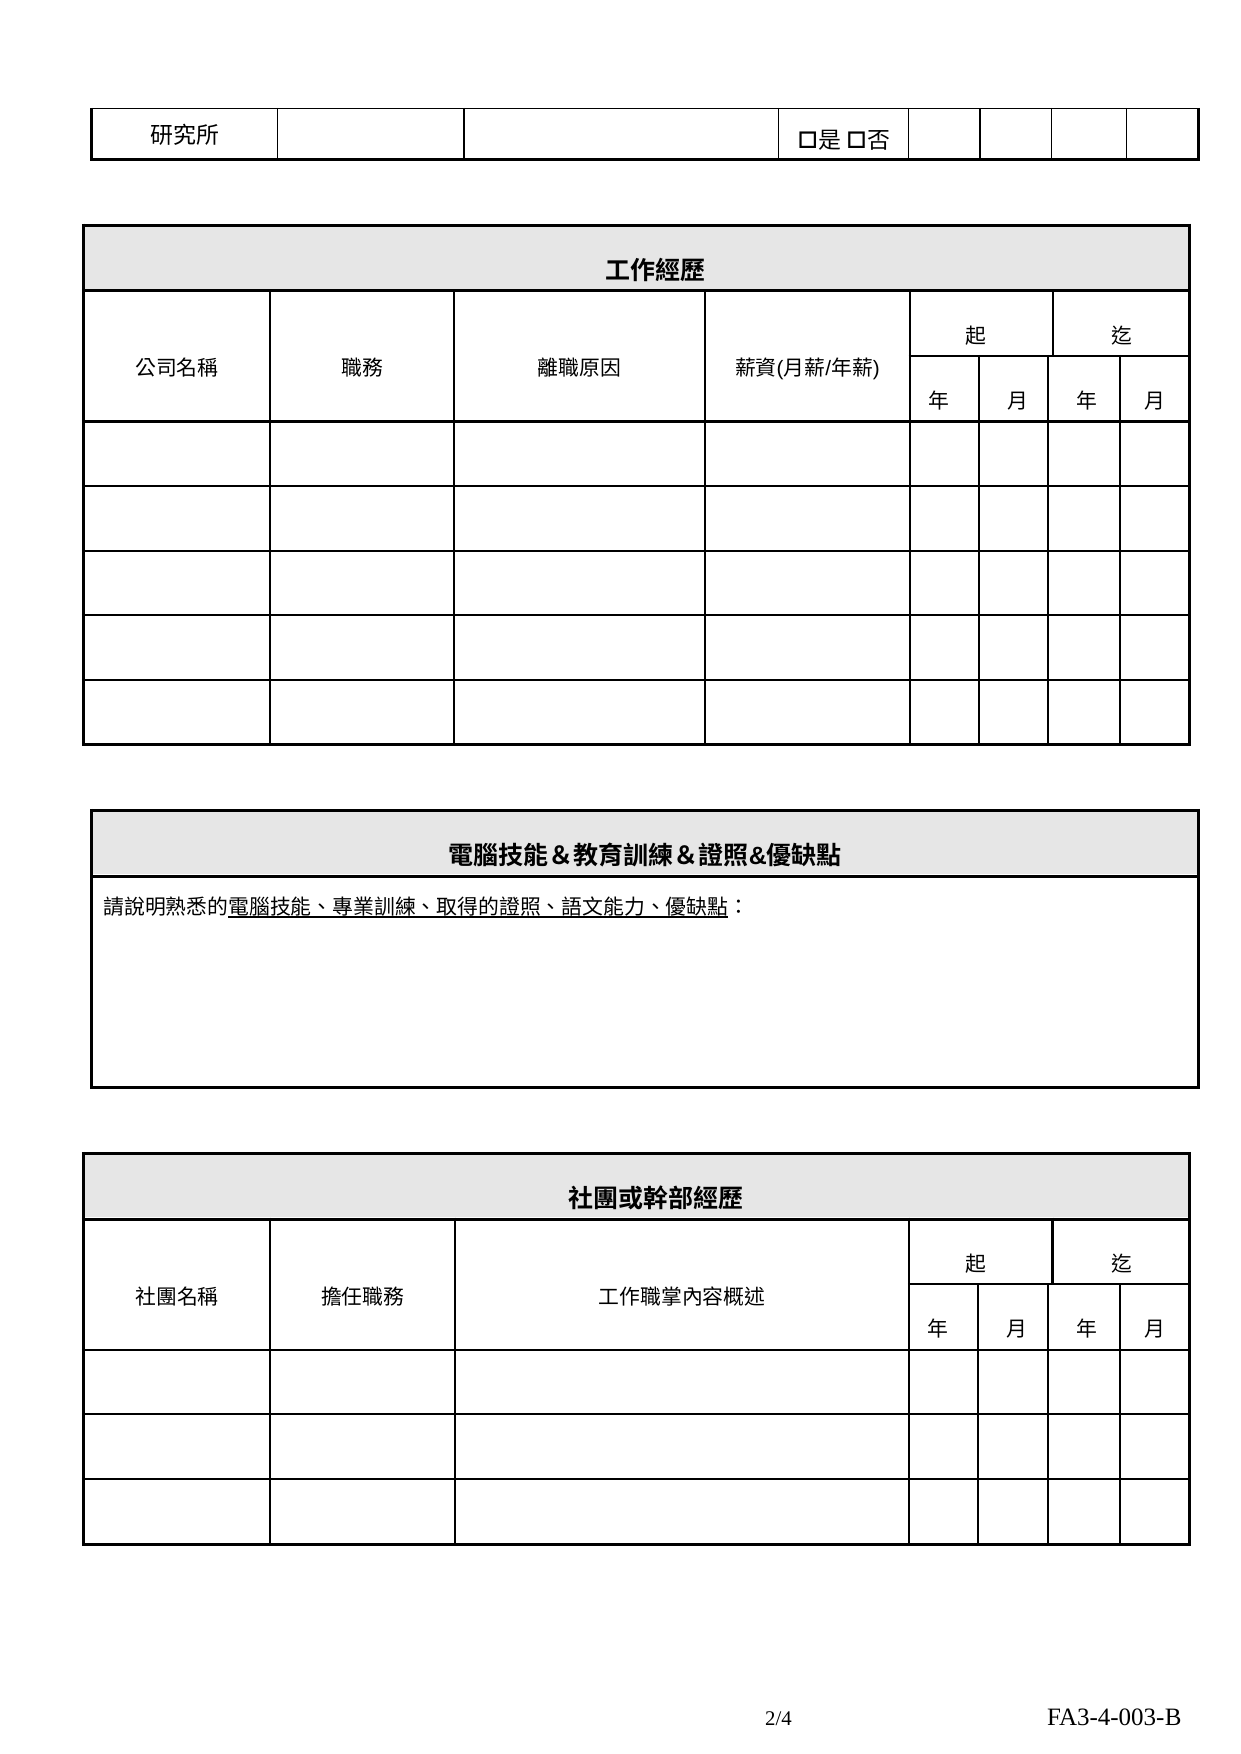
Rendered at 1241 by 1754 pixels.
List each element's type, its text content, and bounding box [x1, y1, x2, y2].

table_cell [980, 681, 1047, 743]
table_cell [1049, 552, 1119, 614]
table_cell 年 [910, 1285, 977, 1349]
table_cell [271, 552, 453, 614]
table_cell [85, 552, 269, 614]
table_cell 工作職掌內容概述 [456, 1221, 908, 1349]
table_cell [85, 681, 269, 743]
table_cell [1121, 1351, 1188, 1413]
table_header 電腦技能＆教育訓練＆證照&優缺點 [93, 812, 1197, 874]
table_cell [911, 616, 978, 679]
table_cell 薪資(月薪/年薪) [706, 292, 909, 420]
table_cell [1049, 487, 1119, 549]
table_cell [1049, 423, 1119, 485]
table_cell 職務 [271, 292, 453, 420]
table_cell [455, 552, 704, 614]
table_cell [980, 423, 1047, 485]
table_cell [1052, 109, 1126, 158]
table_cell [910, 1415, 977, 1478]
table_cell [85, 1415, 269, 1478]
table_cell [706, 423, 909, 485]
table_cell [1121, 681, 1188, 743]
table_cell [455, 487, 704, 549]
table_cell [911, 681, 978, 743]
table_cell 研究所 [93, 109, 277, 158]
table_cell [1049, 616, 1119, 679]
table_cell 起 [911, 292, 1052, 355]
table_cell 迄 [1054, 292, 1188, 355]
table_cell [1121, 552, 1188, 614]
table_header 社團或幹部經歷 [85, 1155, 1188, 1217]
table_cell [85, 487, 269, 549]
table_cell 月 [1121, 1285, 1188, 1349]
table_cell [456, 1415, 908, 1478]
table_cell [456, 1351, 908, 1413]
table_cell [85, 1351, 269, 1413]
table_cell [1121, 1480, 1188, 1542]
table_cell 迄 [1054, 1221, 1188, 1283]
table_cell [911, 423, 978, 485]
table_cell 社團名稱 [85, 1221, 269, 1349]
table_cell [271, 1415, 454, 1478]
table_cell [980, 616, 1047, 679]
table_cell [465, 109, 778, 158]
table_cell 月 [980, 357, 1047, 420]
table_cell [1121, 487, 1188, 549]
table_cell 請說明熟悉的電腦技能、專業訓練、取得的證照、語文能力、優缺點： [93, 878, 1197, 1086]
table_cell [980, 552, 1047, 614]
table_cell 擔任職務 [271, 1221, 454, 1349]
table_cell 年 [1049, 357, 1119, 420]
table_cell [1121, 423, 1188, 485]
table_cell [981, 109, 1051, 158]
table_cell [1121, 616, 1188, 679]
table_cell 月 [1121, 357, 1188, 420]
table_cell [271, 1351, 454, 1413]
table_cell [1049, 1415, 1119, 1478]
table_cell [455, 616, 704, 679]
table_cell [911, 487, 978, 549]
table_cell [1121, 1415, 1188, 1478]
table_cell [980, 487, 1047, 549]
table_cell [85, 616, 269, 679]
table_cell 月 [979, 1285, 1047, 1349]
table_cell [979, 1351, 1047, 1413]
table_header 工作經歷 [85, 227, 1188, 289]
table_cell 是 否 [779, 109, 908, 158]
table_cell [455, 681, 704, 743]
table_cell [979, 1415, 1047, 1478]
table_cell [910, 1480, 977, 1542]
table_cell [271, 681, 453, 743]
table_cell [910, 1351, 977, 1413]
table_cell 起 [910, 1221, 1051, 1283]
table_cell [706, 616, 909, 679]
table_cell [271, 616, 453, 679]
table_cell 年 [1049, 1285, 1119, 1349]
table_cell [456, 1480, 908, 1542]
table_cell [278, 109, 463, 158]
table_cell [1049, 681, 1119, 743]
table_cell [909, 109, 979, 158]
table_cell [706, 681, 909, 743]
table_cell [85, 1480, 269, 1542]
table_cell [85, 423, 269, 485]
table_cell [271, 1480, 454, 1542]
table_cell [271, 487, 453, 549]
table_cell [1049, 1480, 1119, 1542]
table_cell [706, 552, 909, 614]
table_cell [1049, 1351, 1119, 1413]
table_cell [1127, 109, 1197, 158]
table_cell [911, 552, 978, 614]
table_cell [271, 423, 453, 485]
table_cell 公司名稱 [85, 292, 269, 420]
table_cell [979, 1480, 1047, 1542]
table_cell [455, 423, 704, 485]
table_cell [706, 487, 909, 549]
table_cell 年 [911, 357, 978, 420]
table_cell 離職原因 [455, 292, 704, 420]
